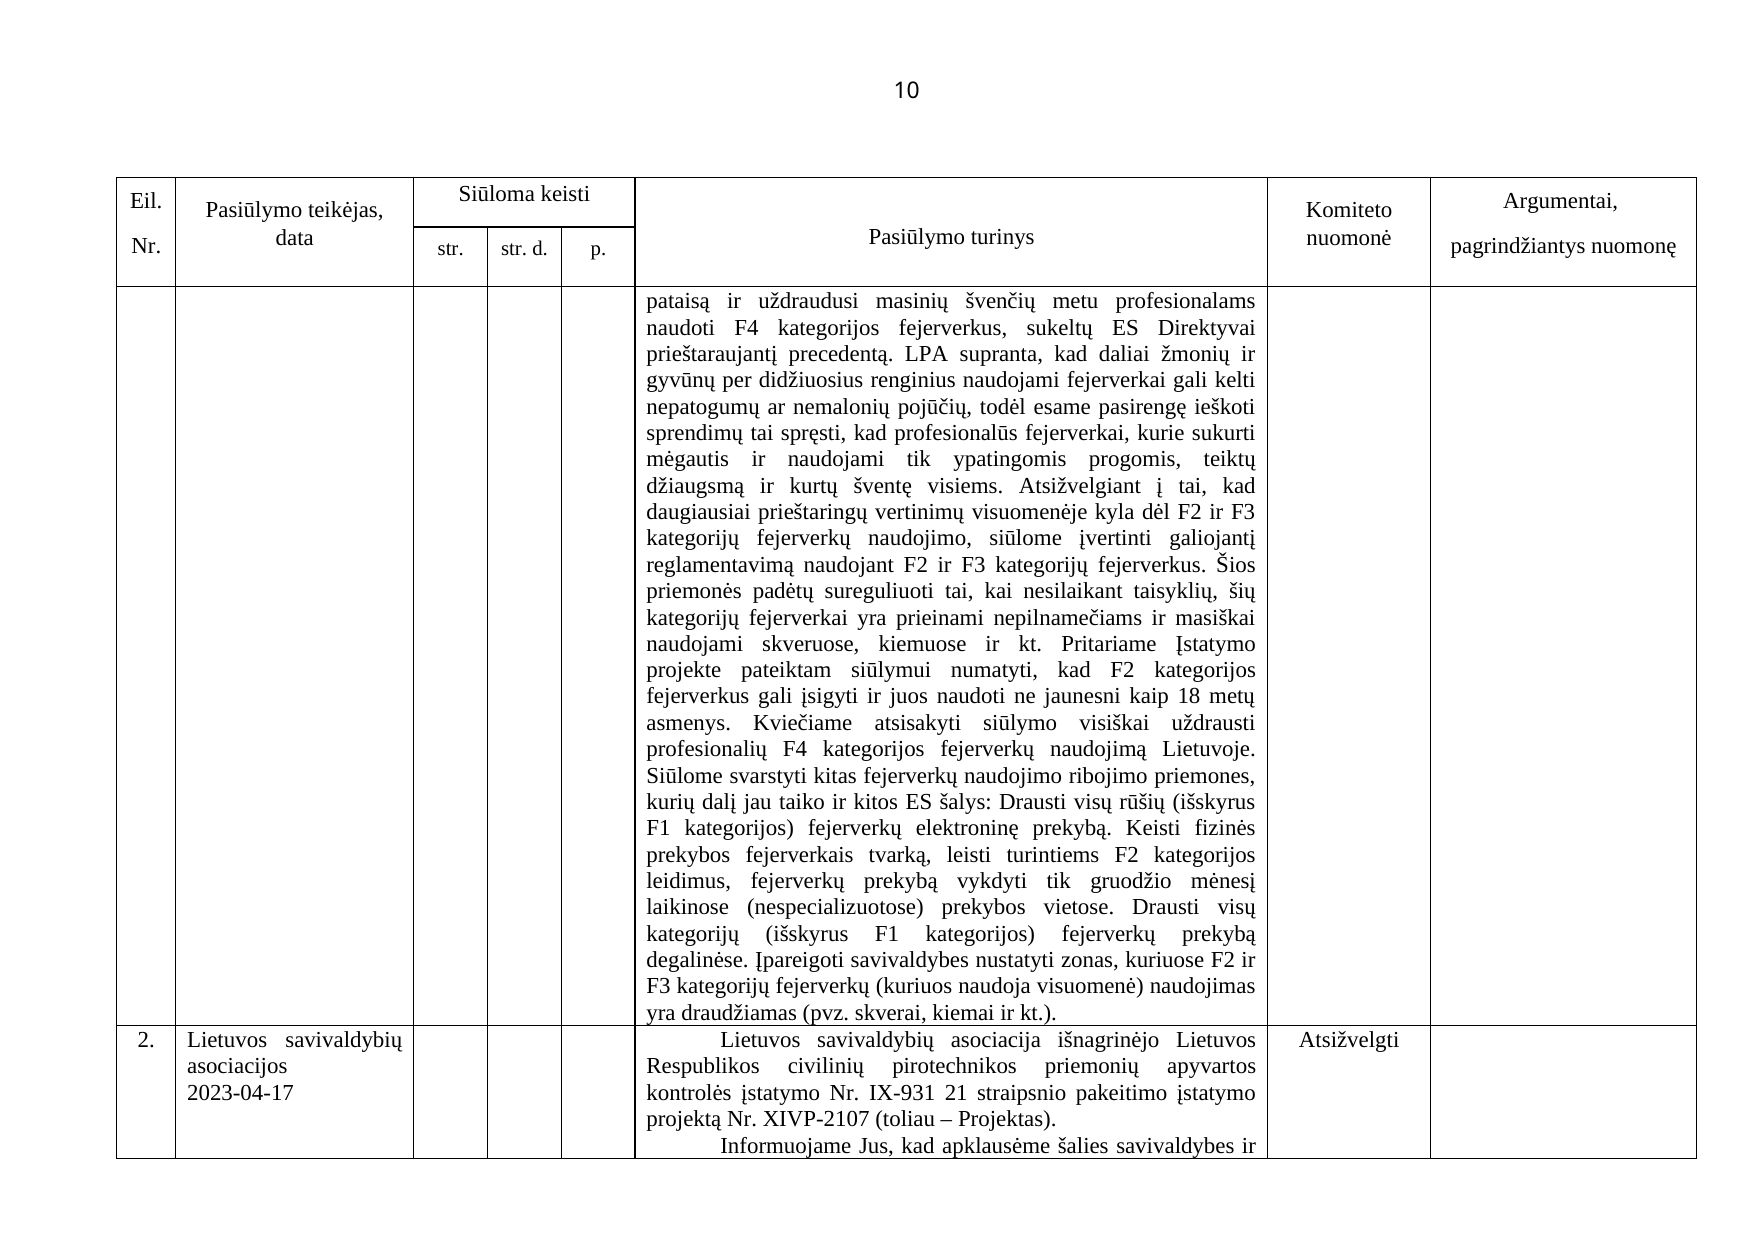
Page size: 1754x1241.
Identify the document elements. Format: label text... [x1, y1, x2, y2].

table_header Eil. Nr. [117, 178, 175, 286]
table_cell Atsižvelgti [1268, 1026, 1430, 1158]
table_cell [562, 1026, 634, 1158]
table_cell str. d. [488, 228, 561, 286]
table_cell [1431, 1026, 1696, 1158]
table_header Komiteto nuomonė [1268, 178, 1430, 286]
table_cell pataisą ir uždraudusi masinių švenčių metu profesionalams naudoti F4 kategorijos fejerverkus, sukeltų ES Direktyvai prieštaraujantį precedentą. LPA supranta, kad daliai žmonių ir gyvūnų per didžiuosius renginius naudojami fejerverkai gali kelti nepatogumų ar nemalonių pojūčių, todėl esame pasirengę ieškoti sprendimų tai spręsti, kad profesionalūs fejerverkai, kurie sukurti mėgautis ir naudojami tik ypatingomis progomis, teiktų džiaugsmą ir kurtų šventę visiems. Atsižvelgiant į tai, kad daugiausiai prieštaringų vertinimų visuomenėje kyla dėl F2 ir F3 kategorijų fejerverkų naudojimo, siūlome įvertinti galiojantį reglamentavimą naudojant F2 ir F3 kategorijų fejerverkus. Šios priemonės padėtų sureguliuoti tai, kai nesilaikant taisyklių, šių kategorijų fejerverkai yra prieinami nepilnamečiams ir masiškai naudojami skveruose, kiemuose ir kt. Pritariame Įstatymo projekte pateiktam siūlymui numatyti, kad F2 kategorijos fejerverkus gali įsigyti ir juos naudoti ne jaunesni kaip 18 metų asmenys. Kviečiame atsisakyti siūlymo visiškai uždrausti profesionalių F4 kategorijos fejerverkų naudojimą Lietuvoje. Siūlome svarstyti kitas fejerverkų naudojimo ribojimo priemones, kurių dalį jau taiko ir kitos ES šalys: Drausti visų rūšių (išskyrus F1 kategorijos) fejerverkų elektroninę prekybą. Keisti fizinės prekybos fejerverkais tvarką, leisti turintiems F2 kategorijos leidimus, fejerverkų prekybą vykdyti tik gruodžio mėnesį laikinose (nespecializuotose) prekybos vietose. Drausti visų kategorijų (išskyrus F1 kategorijos) fejerverkų prekybą degalinėse. Įpareigoti savivaldybes nustatyti zonas, kuriuose F2 ir F3 kategorijų fejerverkų (kuriuos naudoja visuomenė) naudojimas yra draudžiamas (pvz. skverai, kiemai ir kt.). [636, 287, 1267, 1025]
table_header Argumentai, pagrindžiantys nuomonę [1431, 178, 1696, 286]
table_cell [562, 287, 634, 1025]
table_header Pasiūlymo turinys [636, 178, 1267, 286]
table_cell [117, 287, 175, 1025]
table_cell [1268, 287, 1430, 1025]
table_cell [414, 1026, 487, 1158]
table_cell Lietuvos savivaldybių asociacijos 2023-04-17 [176, 1026, 413, 1158]
table_cell [488, 1026, 561, 1158]
table_cell [488, 287, 561, 1025]
table_cell [414, 287, 487, 1025]
table_header Pasiūlymo teikėjas, data [176, 178, 413, 286]
table_header Siūloma keisti [414, 178, 634, 226]
table_cell p. [562, 228, 634, 286]
table_cell str. [414, 228, 487, 286]
table_cell Lietuvos savivaldybių asociacija išnagrinėjo Lietuvos Respublikos civilinių pirotechnikos priemonių apyvartos kontrolės įstatymo Nr. IX-931 21 straipsnio pakeitimo įstatymo projektą Nr. XIVP-2107 (toliau – Projektas). Informuojame Jus, kad apklausėme šalies savivaldybes ir [636, 1026, 1267, 1158]
table_cell 2. [117, 1026, 175, 1158]
table_cell [1431, 287, 1696, 1025]
table_cell [176, 287, 413, 1025]
